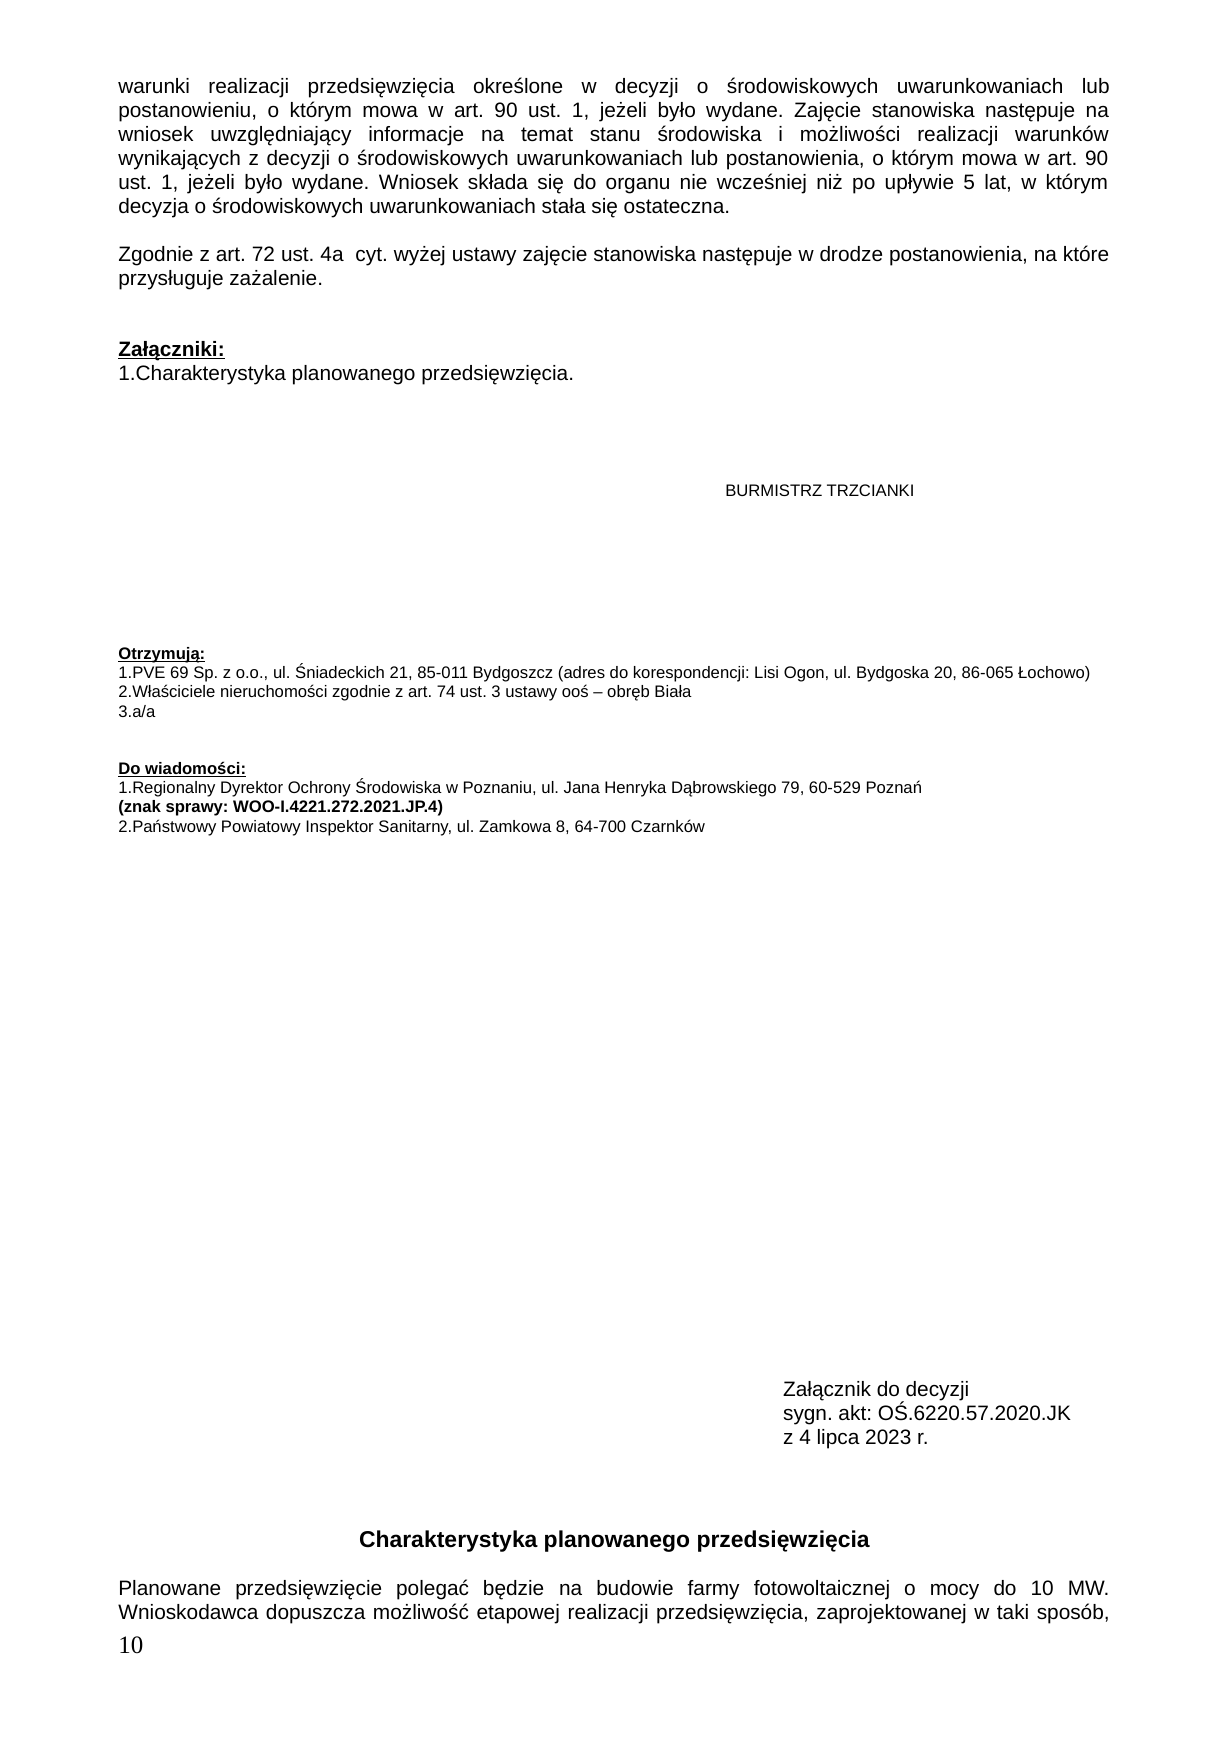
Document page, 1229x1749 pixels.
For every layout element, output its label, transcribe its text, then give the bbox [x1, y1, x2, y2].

text 2.Państwowy Powiatowy Inspektor Sanitarny, ul. Zamkowa 8, 64-700 Czarnków [118, 816, 1110, 836]
text warunki realizacji przedsięwzięcia określone w decyzji o środowiskowych uwarunkowaniach lub postanowieniu, o którym mowa w art. 90 ust. 1, jeżeli było wydane. Zajęcie stanowiska następuje na wniosek uwzględniający informacje na temat stanu środowiska i możliwości realizacji warunków wynikających z decyzji o środowiskowych uwarunkowaniach lub postanowienia, o którym mowa w art. 90 ust. 1, jeżeli było wydane. Wniosek składa się do organu nie wcześniej niż po upływie 5 lat, w którym decyzja o środowiskowych uwarunkowaniach stała się ostateczna. [118, 74, 1110, 217]
text 1.Charakterystyka planowanego przedsięwzięcia. [118, 361, 1110, 385]
text Zgodnie z art. 72 ust. 4a cyt. wyżej ustawy zajęcie stanowiska następuje w drodze postanowienia, na które przysługuje zażalenie. [118, 241, 1110, 289]
text Załączniki: [118, 337, 1110, 361]
text Do wiadomości: [118, 759, 1110, 778]
text z 4 lipca 2023 r. [783, 1425, 1110, 1449]
text 1.PVE 69 Sp. z o.o., ul. Śniadeckich 21, 85-011 Bydgoszcz (adres do korespondencji: Lisi Ogon, ul. Bydgoska 20, 86-065 Łochowo) [118, 663, 1110, 682]
text 2.Właściciele nieruchomości zgodnie z art. 74 ust. 3 ustawy ooś – obręb Biała [118, 682, 1110, 701]
text Charakterystyka planowanego przedsięwzięcia [118, 1526, 1110, 1552]
text Otrzymują: [118, 644, 1110, 663]
text 3.a/a [118, 701, 1110, 721]
text Planowane przedsięwzięcie polegać będzie na budowie farmy fotowoltaicznej o mocy do 10 MW. Wnioskodawca dopuszcza możliwość etapowej realizacji przedsięwzięcia, zaprojektowanej w taki sposób, [118, 1576, 1110, 1624]
text (znak sprawy: WOO-I.4221.272.2021.JP.4) [118, 797, 1110, 816]
text 1.Regionalny Dyrektor Ochrony Środowiska w Poznaniu, ul. Jana Henryka Dąbrowskiego 79, 60-529 Poznań [118, 778, 1110, 797]
text Załącznik do decyzji [783, 1377, 1110, 1401]
text BURMISTRZ TRZCIANKI [118, 481, 1110, 500]
text sygn. akt: OŚ.6220.57.2020.JK [783, 1401, 1110, 1425]
